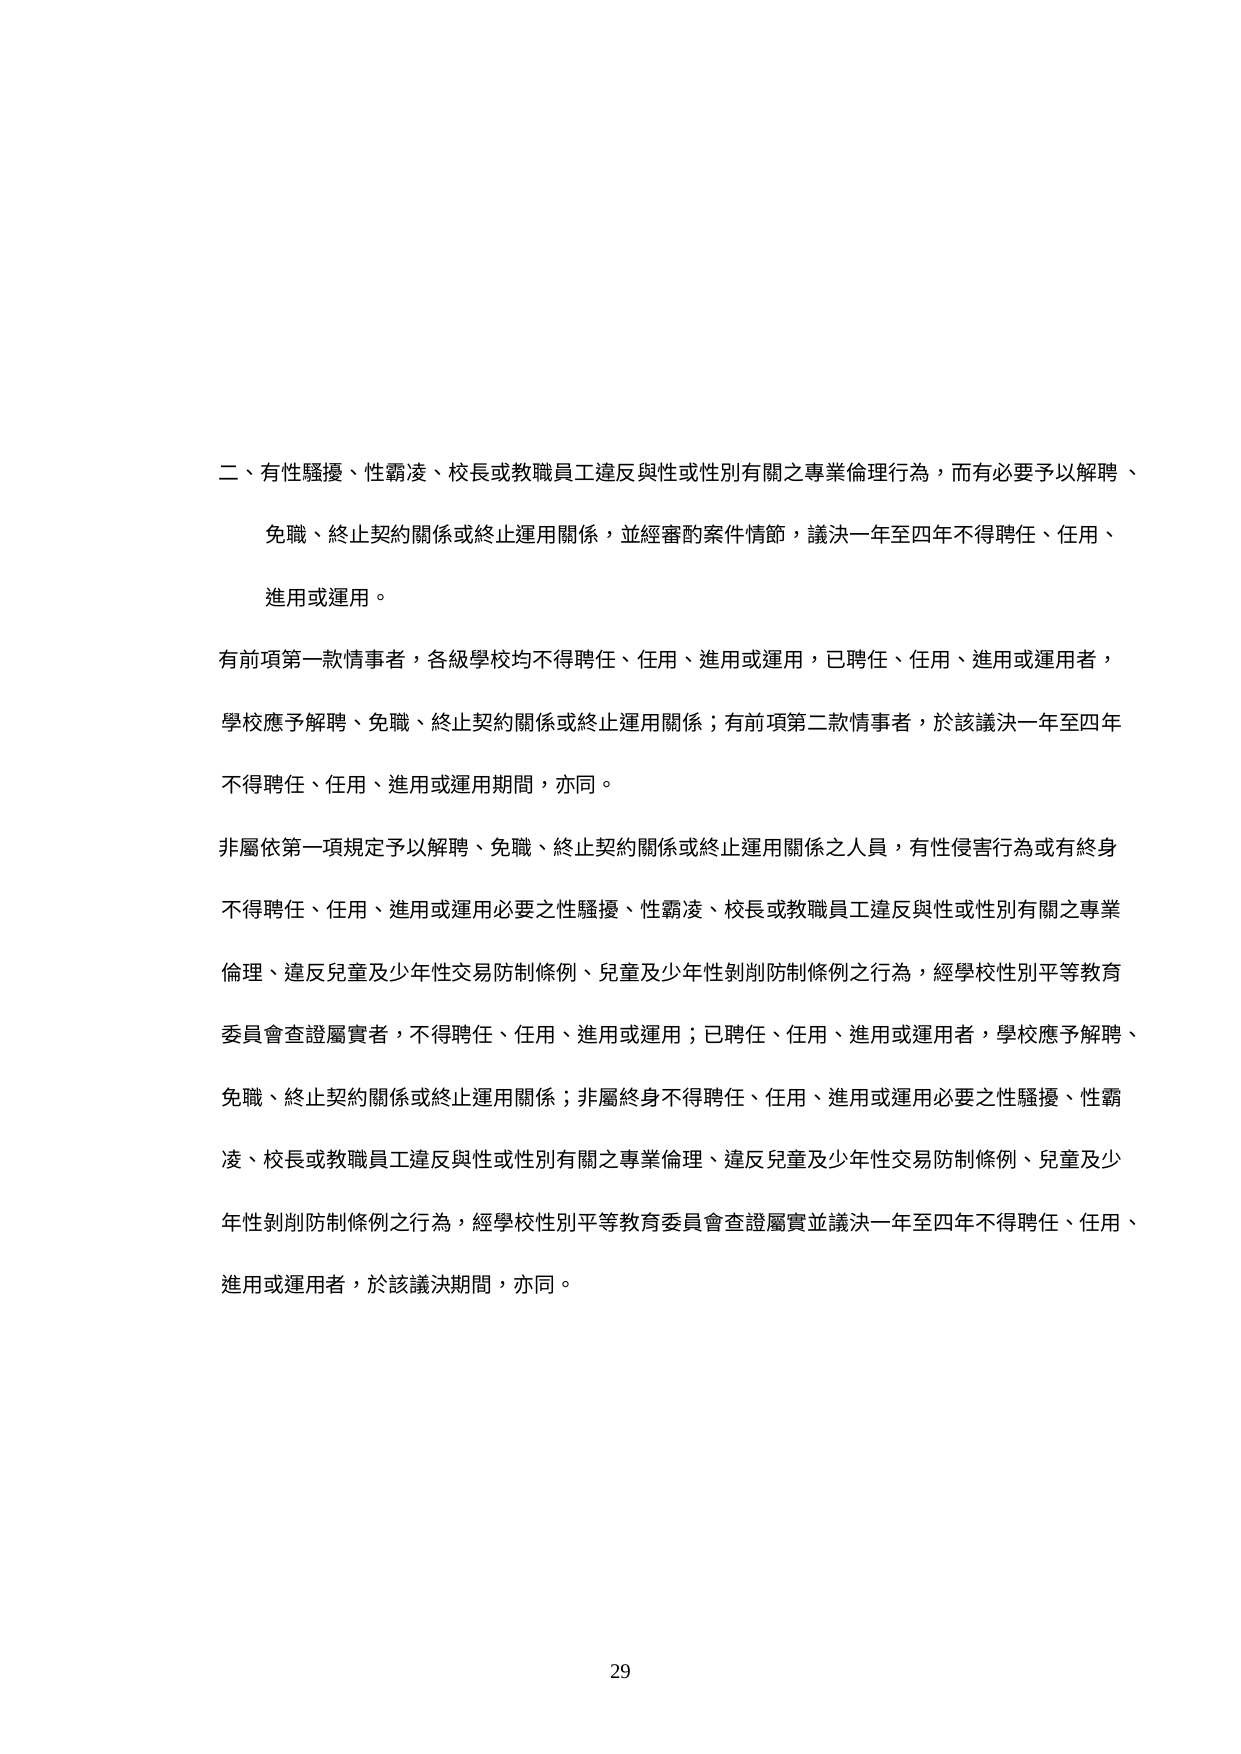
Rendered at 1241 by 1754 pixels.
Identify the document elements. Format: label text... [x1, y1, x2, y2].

text 非屬依第一項規定予以解聘、免職、終止契約關係或終止運用關係之人員，有性侵害行為或有終身不得聘任、任用、進用或運用必要之性騷擾、性霸凌、校長或教職員工違反與性或性別有關之專業倫理、違反兒童及少年性交易防制條例、兒童及少年性剝削防制條例之行為，經學校性別平等教育委員會查證屬實者，不得聘任、任用、進用或運用；已聘任、任用、進用或運用者，學校應予解聘、免職、終止契約關係或終止運用關係；非屬終身不得聘任、任用、進用或運用必要之性騷擾、性霸凌、校長或教職員工違反與性或性別有關之專業倫理、違反兒童及少年性交易防制條例、兒童及少年性剝削防制條例之行為，經學校性別平等教育委員會查證屬實並議決一年至四年不得聘任、任用、進用或運用者，於該議決期間，亦同。 [218, 805, 1122, 1305]
text 有前項第一款情事者，各級學校均不得聘任、任用、進用或運用，已聘任、任用、進用或運用者，學校應予解聘、免職、終止契約關係或終止運用關係；有前項第二款情事者，於該議決一年至四年不得聘任、任用、進用或運用期間，亦同。 [218, 617, 1122, 805]
text 二、有性騷擾、性霸凌、校長或教職員工違反與性或性別有關之專業倫理行為，而有必要予以解聘、免職、終止契約關係或終止運用關係，並經審酌案件情節，議決一年至四年不得聘任、任用、進用或運用。 [218, 430, 1122, 617]
